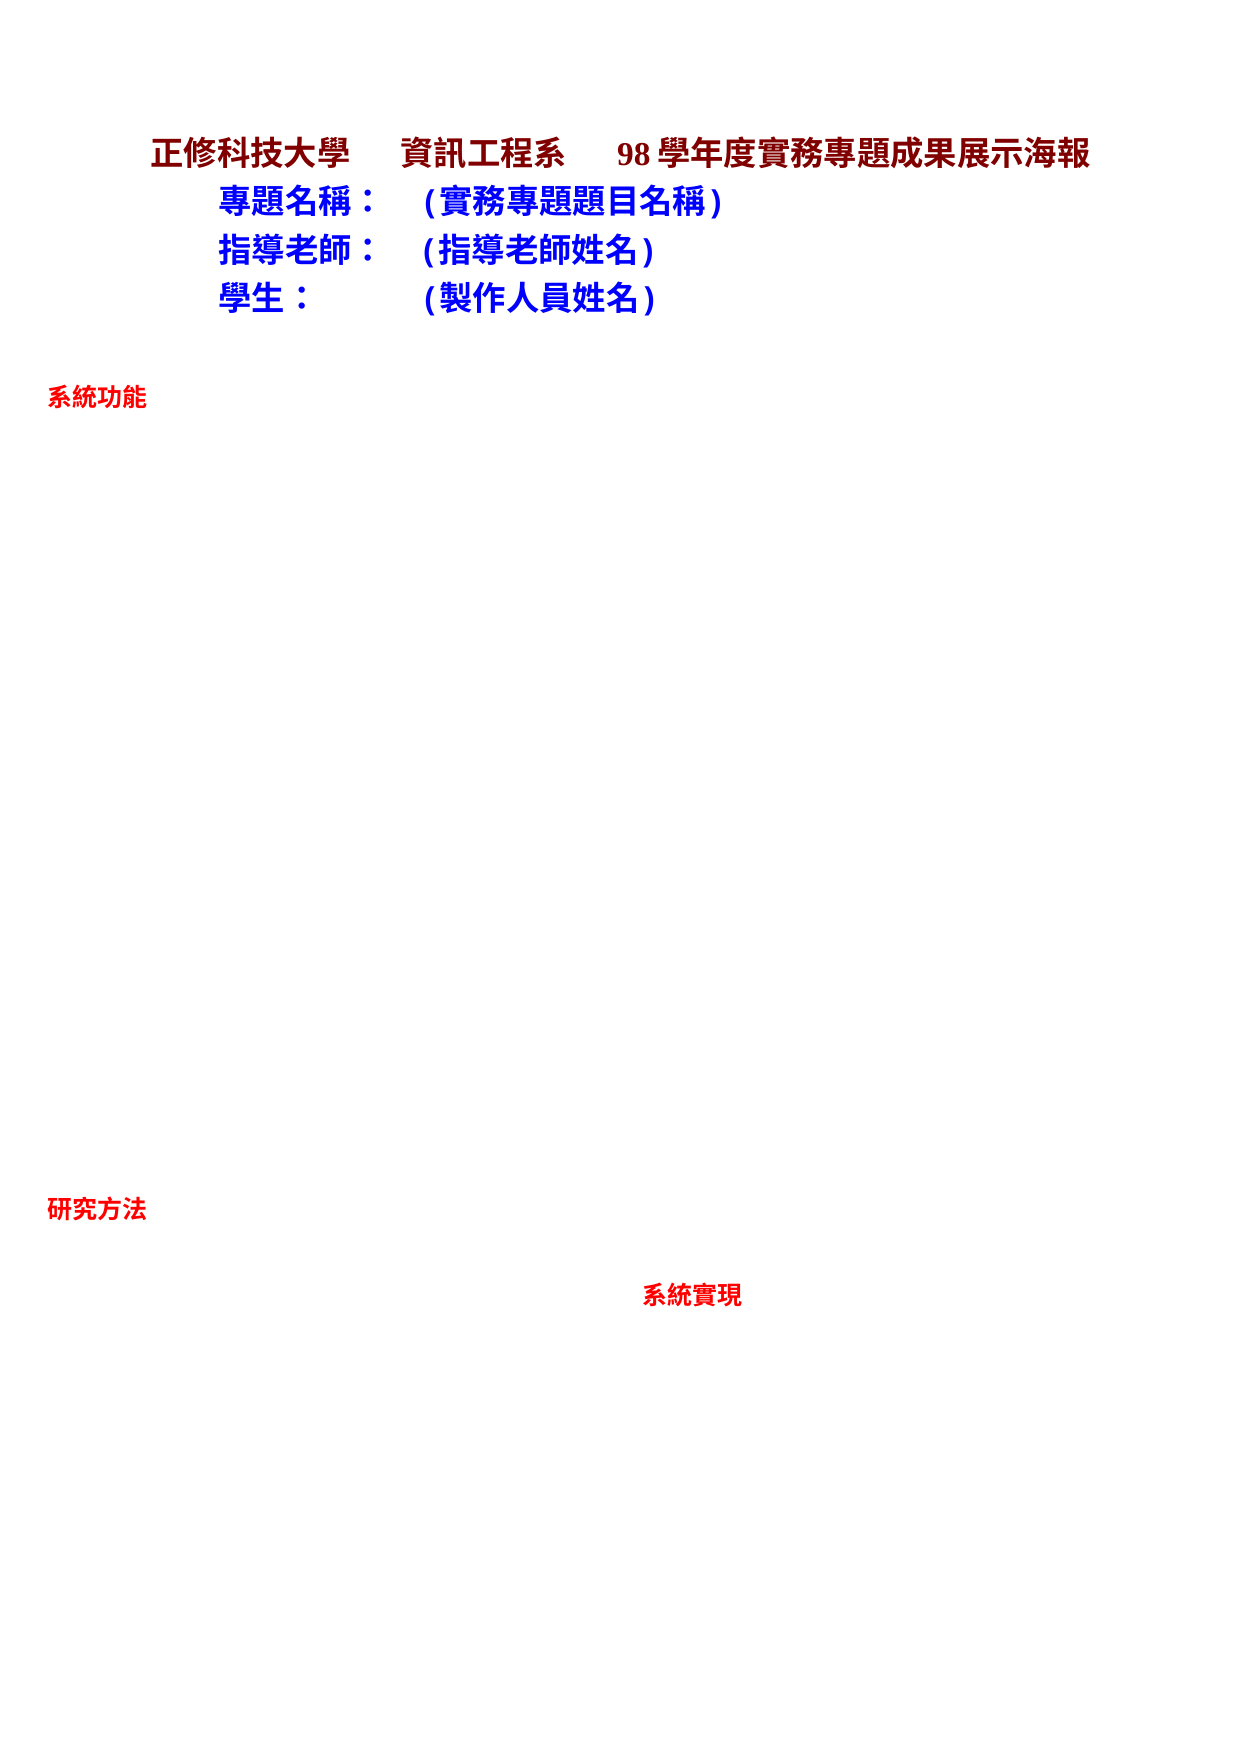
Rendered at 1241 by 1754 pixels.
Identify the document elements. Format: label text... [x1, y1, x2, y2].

text 系統功能 [47, 377, 598, 413]
text 系統實現 [642, 1252, 1193, 1314]
text 學生： (製作人員姓名) [118, 272, 1122, 321]
text 正修科技大學 資訊工程系 98學年度實務專題成果展示海報 [118, 127, 1122, 175]
text 研究方法 [47, 1189, 598, 1226]
text 指導老師： (指導老師姓名) [118, 224, 1122, 272]
text 專題名稱： (實務專題題目名稱) [118, 175, 1122, 224]
